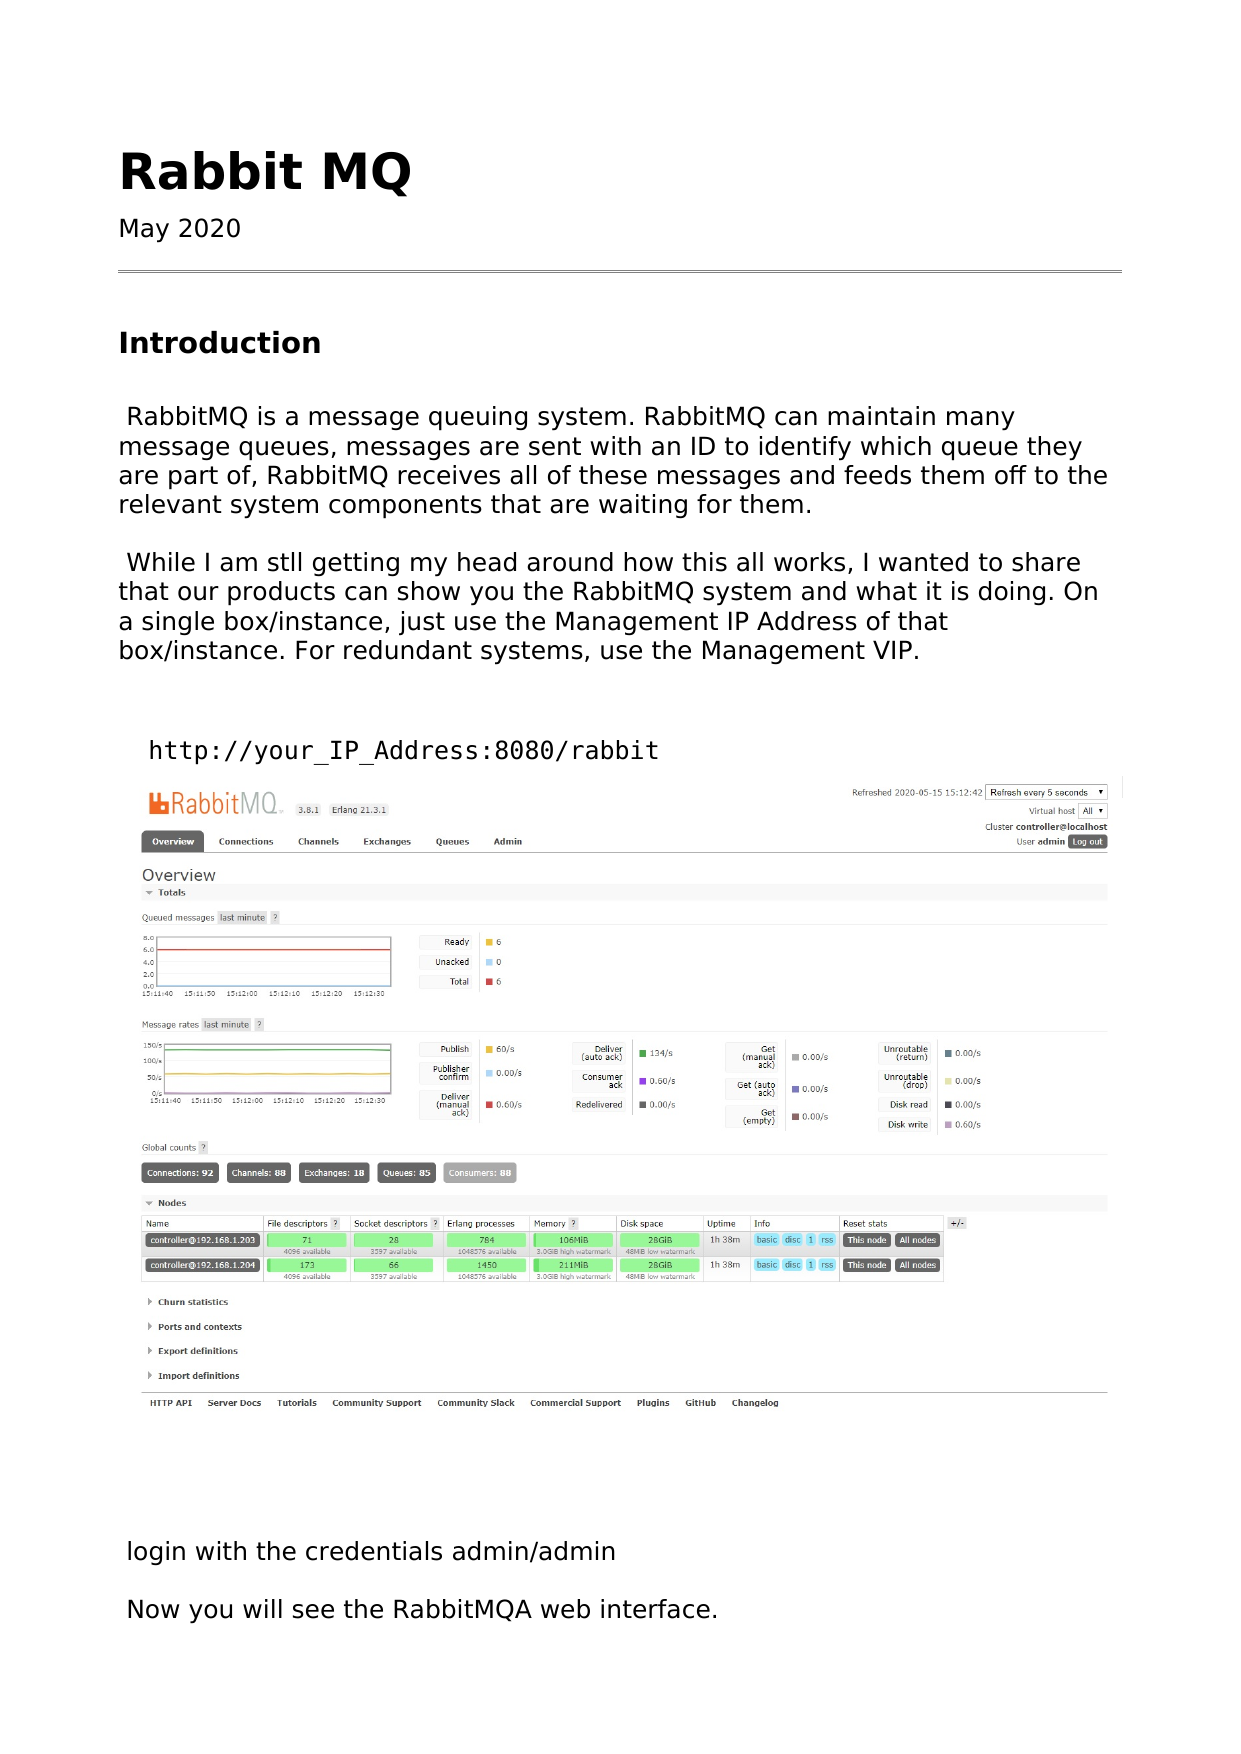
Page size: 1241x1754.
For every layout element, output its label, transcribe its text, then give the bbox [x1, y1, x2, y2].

picture [118, 776, 1123, 1420]
text RabbitMQ is a message queuing system. RabbitMQ can maintain many message queues, messages are sent with an ID to identify which queue they are part of, RabbitMQ receives all of these messages and feeds them off to the relevant system components that are waiting for them. While I am stll getting my head around how this all works, I wanted to share that our products can show you the RabbitMQ system and what it is doing. On a single box/instance, just use the Management IP Address of that box/instance. For redundant systems, use the Management VIP. [118, 373, 1122, 723]
text May 2020 [118, 214, 1122, 243]
text login with the credentials admin/admin Now you will see the RabbitMQA web interface. [118, 1420, 1122, 1624]
text http://your_IP_Address:8080/rabbit [118, 736, 1122, 765]
subtitle Introduction [118, 327, 1122, 361]
subtitle Rabbit MQ [118, 143, 1122, 201]
